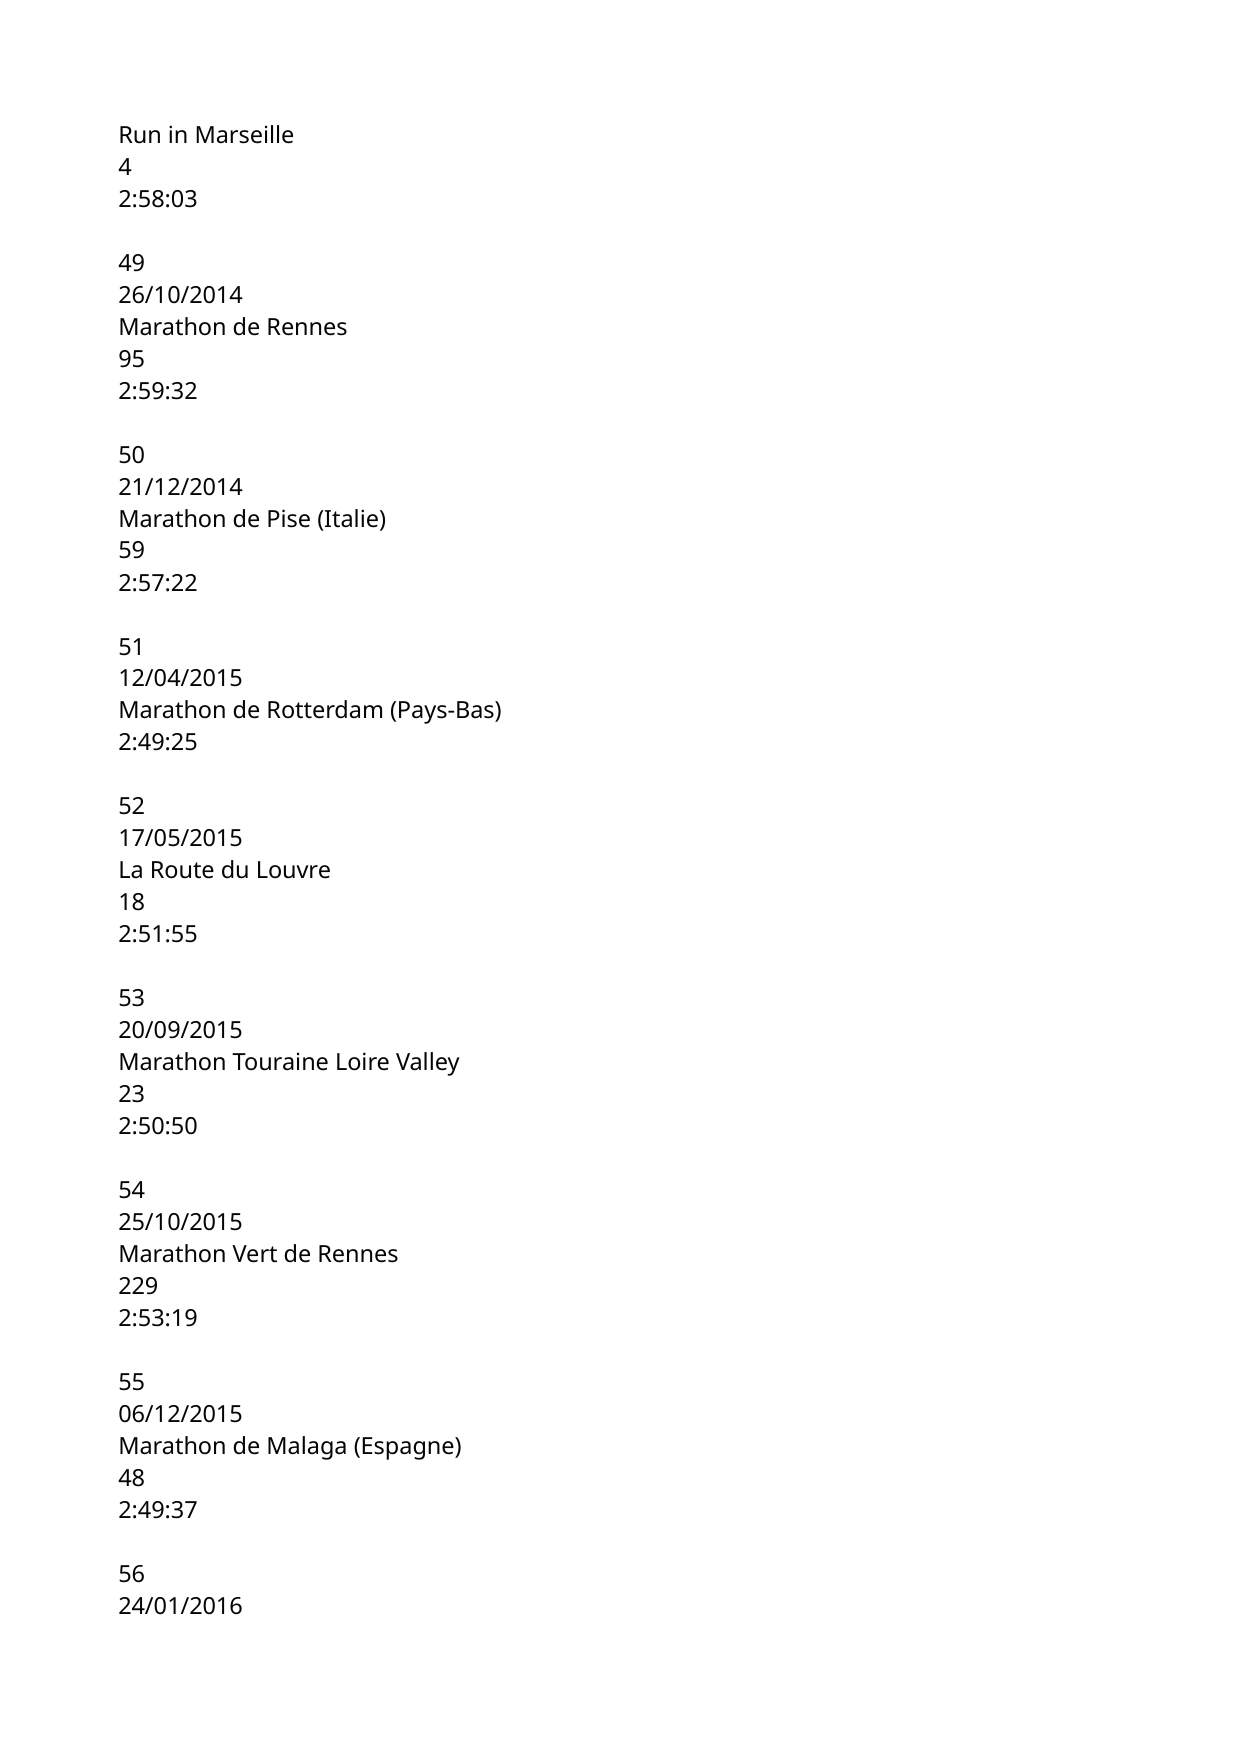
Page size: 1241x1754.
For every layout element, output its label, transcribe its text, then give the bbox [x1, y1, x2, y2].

text La Route du Louvre [118, 854, 1122, 886]
text Marathon de Malaga (Espagne) [118, 1429, 1122, 1461]
text Marathon de Rennes [118, 310, 1122, 342]
text 2:53:19 [118, 1301, 1122, 1333]
text 55 [118, 1365, 1122, 1397]
text 229 [118, 1269, 1122, 1301]
text 48 [118, 1461, 1122, 1493]
text Marathon de Rotterdam (Pays-Bas) [118, 694, 1122, 726]
text 2:50:50 [118, 1109, 1122, 1141]
text 06/12/2015 [118, 1397, 1122, 1429]
text Marathon Touraine Loire Valley [118, 1046, 1122, 1077]
text 12/04/2015 [118, 662, 1122, 694]
text 95 [118, 342, 1122, 374]
text 18 [118, 886, 1122, 918]
text 52 [118, 790, 1122, 822]
text 2:57:22 [118, 566, 1122, 598]
text 54 [118, 1173, 1122, 1205]
text 26/10/2014 [118, 278, 1122, 310]
text 56 [118, 1557, 1122, 1589]
text Marathon Vert de Rennes [118, 1237, 1122, 1269]
text 49 [118, 246, 1122, 278]
text Marathon de Pise (Italie) [118, 502, 1122, 534]
text 59 [118, 534, 1122, 566]
text 17/05/2015 [118, 822, 1122, 854]
text 2:49:25 [118, 726, 1122, 758]
text 2:59:32 [118, 374, 1122, 406]
text 51 [118, 630, 1122, 662]
text 24/01/2016 [118, 1589, 1122, 1621]
text 21/12/2014 [118, 470, 1122, 502]
text 2:49:37 [118, 1493, 1122, 1525]
text 2:58:03 [118, 182, 1122, 214]
text 4 [118, 150, 1122, 182]
text 25/10/2015 [118, 1205, 1122, 1237]
text Run in Marseille [118, 118, 1122, 150]
text 20/09/2015 [118, 1013, 1122, 1046]
text 53 [118, 982, 1122, 1013]
text 50 [118, 438, 1122, 470]
text 2:51:55 [118, 918, 1122, 949]
text 23 [118, 1077, 1122, 1109]
